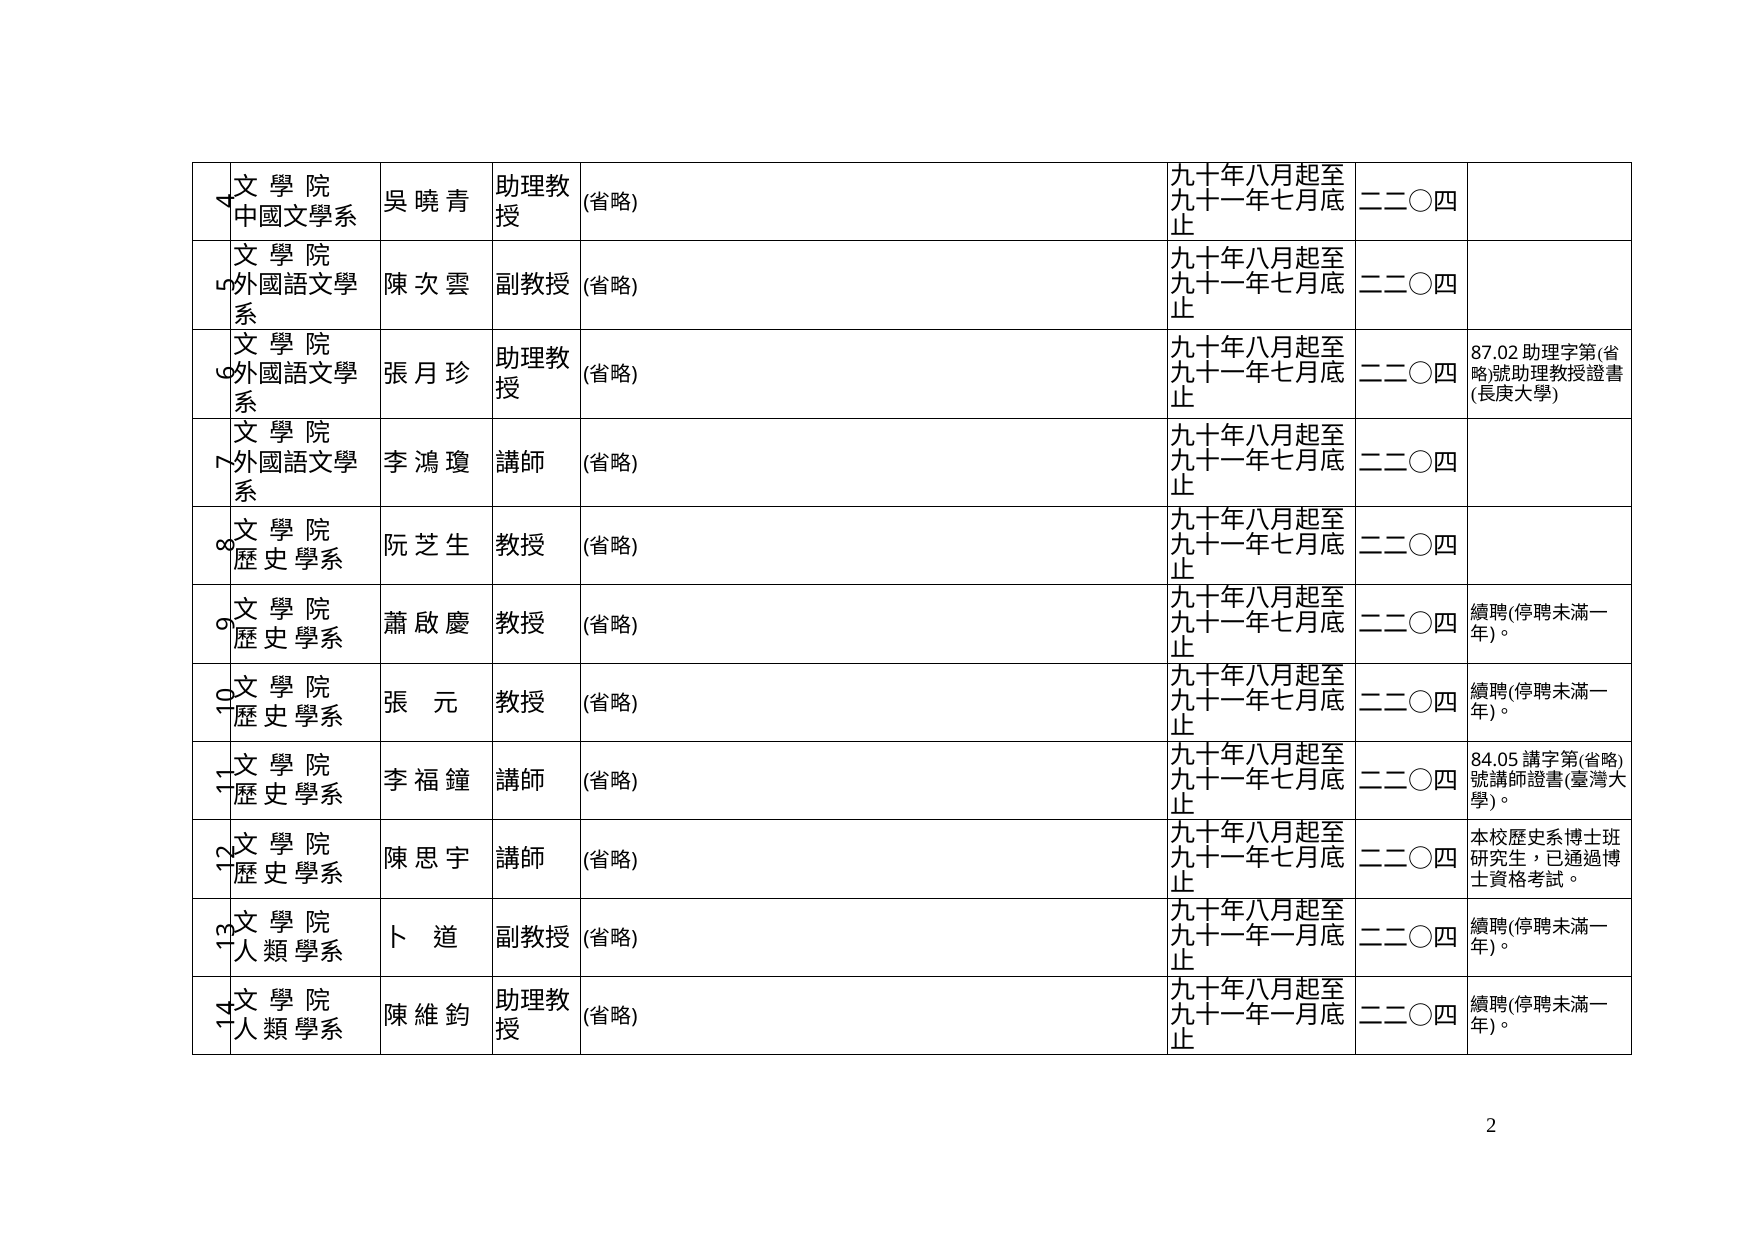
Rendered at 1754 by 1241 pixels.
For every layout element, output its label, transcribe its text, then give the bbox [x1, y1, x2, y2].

table_cell 7 [193, 419, 230, 506]
table_cell (省略) [581, 241, 1167, 329]
table_cell 續聘(停聘未滿一年)。 [1468, 899, 1631, 976]
table_cell 文 學 院 歷 史 學系 [231, 585, 380, 663]
table_cell 二二○四 [1356, 241, 1467, 329]
table_cell 張 元 [381, 664, 492, 741]
table_cell 二二○四 [1356, 664, 1467, 741]
table_cell (省略) [581, 899, 1167, 976]
table_cell 14 [193, 977, 230, 1054]
table_cell 李 福 鐘 [381, 742, 492, 819]
table_cell 4 [193, 163, 230, 240]
table_cell 二二○四 [1356, 585, 1467, 663]
table_cell 11 [193, 742, 230, 819]
table_cell 二二○四 [1356, 419, 1467, 506]
table_cell 九十年八月起至九十一年一月底止 [1168, 899, 1355, 976]
table_cell 李 鴻 瓊 [381, 419, 492, 506]
table_cell 文 學 院 歷 史 學系 [231, 742, 380, 819]
table_cell (省略) [581, 820, 1167, 898]
table_cell 續聘(停聘未滿一年)。 [1468, 977, 1631, 1054]
table_cell 文 學 院 外國語文學系 [231, 330, 380, 417]
table_cell 九十年八月起至九十一年七月底止 [1168, 820, 1355, 898]
table_cell 84.05講字第(省略)號講師證書(臺灣大學)。 [1468, 742, 1631, 819]
table_cell 二二○四 [1356, 977, 1467, 1054]
table_cell 9 [193, 585, 230, 663]
table_cell 二二○四 [1356, 742, 1467, 819]
table_cell 講師 [493, 820, 580, 898]
table_cell 文 學 院 人 類 學系 [231, 977, 380, 1054]
table_cell 二二○四 [1356, 507, 1467, 584]
table_cell 教授 [493, 585, 580, 663]
table_cell 副教授 [493, 899, 580, 976]
table_cell 續聘(停聘未滿一年)。 [1468, 585, 1631, 663]
table_cell (省略) [581, 585, 1167, 663]
table_cell 九十年八月起至九十一年七月底止 [1168, 585, 1355, 663]
table_cell 助理教授 [493, 163, 580, 240]
table_cell [1468, 241, 1631, 329]
table_cell 二二○四 [1356, 899, 1467, 976]
table_cell 文 學 院 歷 史 學系 [231, 664, 380, 741]
table_cell 陳 思 宇 [381, 820, 492, 898]
table_cell (省略) [581, 664, 1167, 741]
table_cell (省略) [581, 977, 1167, 1054]
table_cell 九十年八月起至九十一年七月底止 [1168, 664, 1355, 741]
table_cell 阮 芝 生 [381, 507, 492, 584]
table_cell 吳 曉 青 [381, 163, 492, 240]
table_cell 九十年八月起至九十一年七月底止 [1168, 330, 1355, 417]
table_cell 二二○四 [1356, 820, 1467, 898]
table_cell 蕭 啟 慶 [381, 585, 492, 663]
table_cell 張 月 珍 [381, 330, 492, 417]
table_cell 九十年八月起至九十一年七月底止 [1168, 241, 1355, 329]
table_cell 87.02助理字第(省略)號助理教授證書(長庚大學) [1468, 330, 1631, 417]
table_cell 二二○四 [1356, 330, 1467, 417]
table_cell 陳 次 雲 [381, 241, 492, 329]
table_cell 九十年八月起至九十一年七月底止 [1168, 507, 1355, 584]
table_cell 10 [193, 664, 230, 741]
table_cell 本校歷史系博士班研究生，已通過博士資格考試。 [1468, 820, 1631, 898]
table_cell 副教授 [493, 241, 580, 329]
table_cell 卜 道 [381, 899, 492, 976]
table_cell 文 學 院 外國語文學系 [231, 241, 380, 329]
table_cell (省略) [581, 163, 1167, 240]
table_cell 九十年八月起至九十一年七月底止 [1168, 163, 1355, 240]
table_cell (省略) [581, 419, 1167, 506]
table_cell 文 學 院 外國語文學系 [231, 419, 380, 506]
table_cell 講師 [493, 742, 580, 819]
table_cell 陳 維 鈞 [381, 977, 492, 1054]
table_cell 13 [193, 899, 230, 976]
table_cell 講師 [493, 419, 580, 506]
table_cell (省略) [581, 507, 1167, 584]
table_cell 12 [193, 820, 230, 898]
table_cell (省略) [581, 742, 1167, 819]
table_cell 文 學 院 歷 史 學系 [231, 507, 380, 584]
table_cell 8 [193, 507, 230, 584]
table_cell 九十年八月起至九十一年一月底止 [1168, 977, 1355, 1054]
table_cell 教授 [493, 507, 580, 584]
table_cell 二二○四 [1356, 163, 1467, 240]
table_cell [1468, 419, 1631, 506]
table_cell (省略) [581, 330, 1167, 417]
table_cell 6 [193, 330, 230, 417]
table_cell 5 [193, 241, 230, 329]
table_cell 助理教授 [493, 977, 580, 1054]
table_cell 文 學 院 人 類 學系 [231, 899, 380, 976]
table_cell 助理教授 [493, 330, 580, 417]
table_cell 教授 [493, 664, 580, 741]
table_cell 文 學 院 中國文學系 [231, 163, 380, 240]
table_cell 文 學 院 歷 史 學系 [231, 820, 380, 898]
table_cell [1468, 507, 1631, 584]
table_cell [1468, 163, 1631, 240]
table_cell 九十年八月起至九十一年七月底止 [1168, 742, 1355, 819]
table_cell 續聘(停聘未滿一年)。 [1468, 664, 1631, 741]
table_cell 九十年八月起至九十一年七月底止 [1168, 419, 1355, 506]
